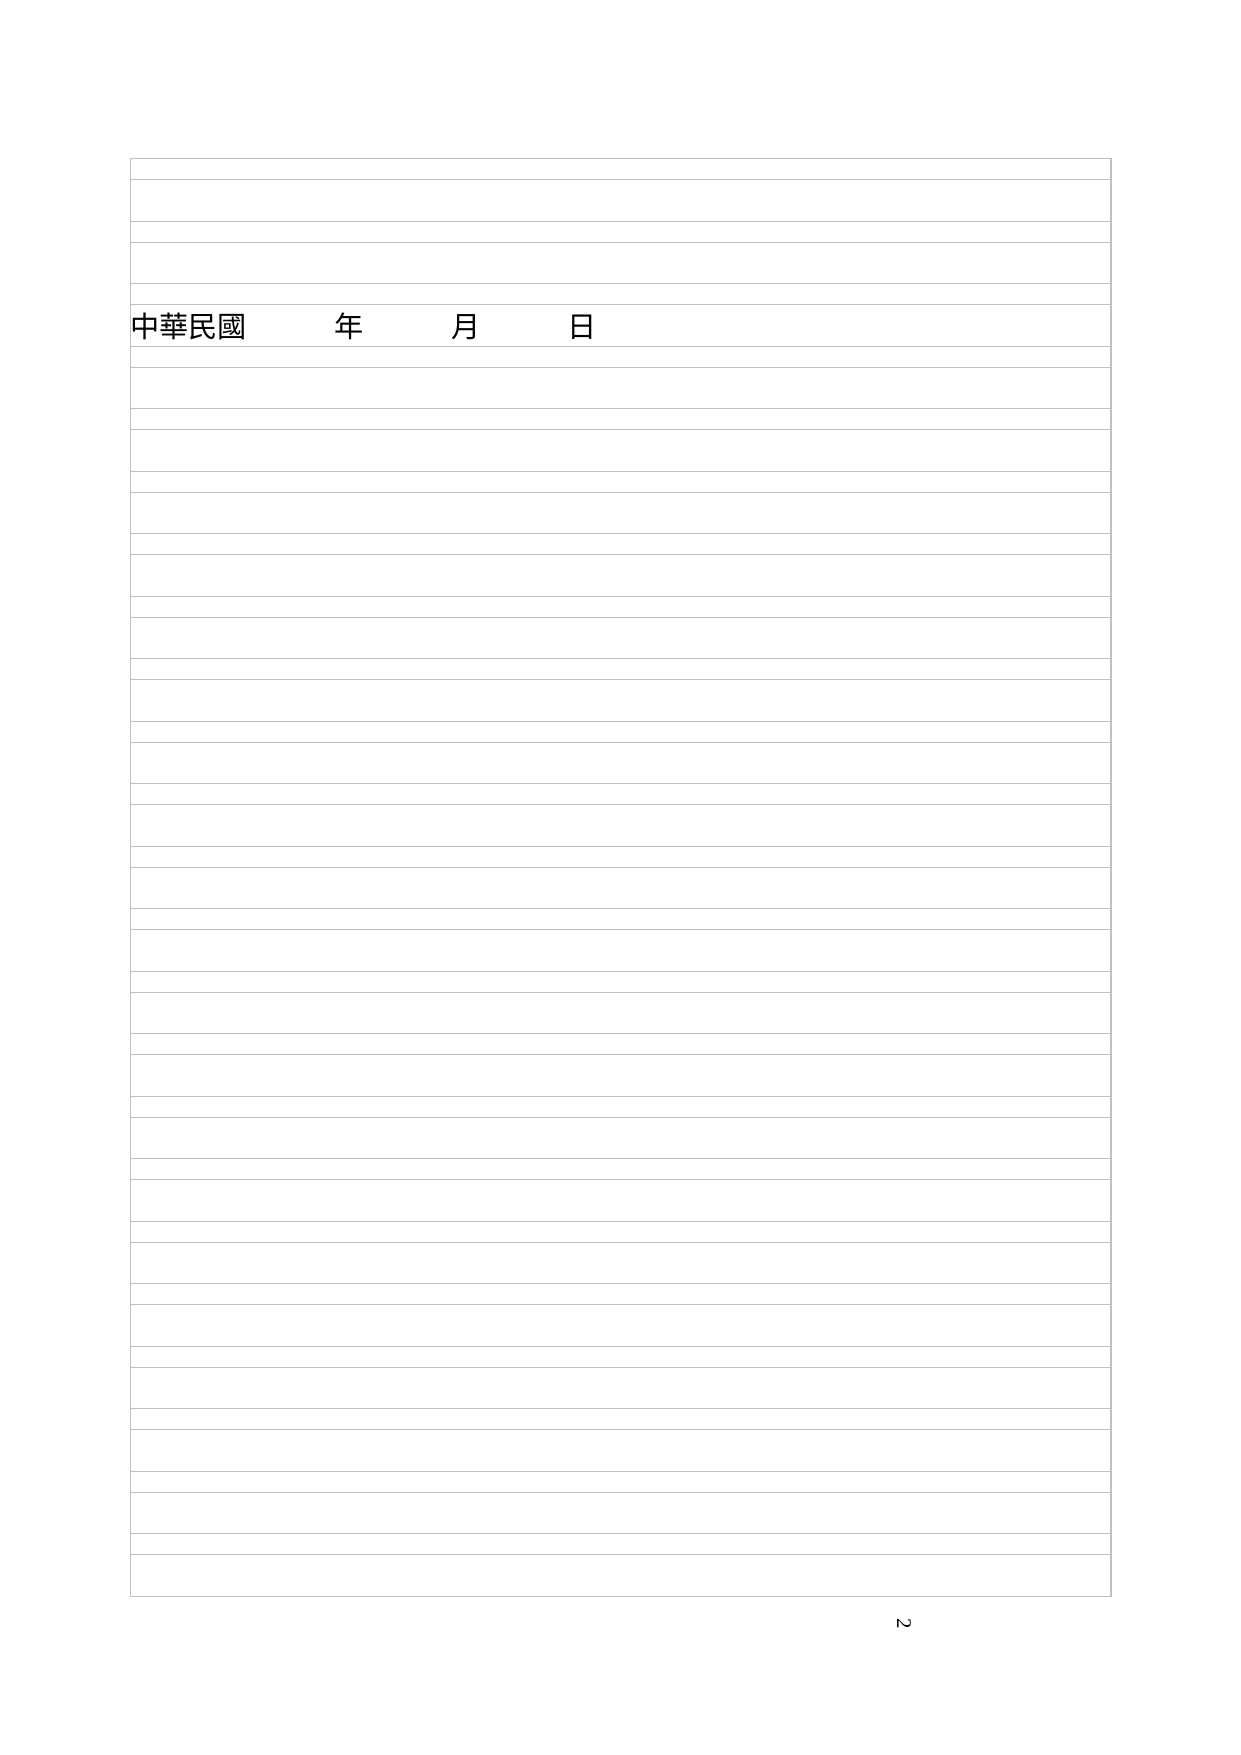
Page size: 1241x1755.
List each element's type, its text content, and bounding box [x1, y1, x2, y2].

text 中華民國 年 月 日 [131, 305, 1110, 346]
text [131, 284, 1110, 304]
